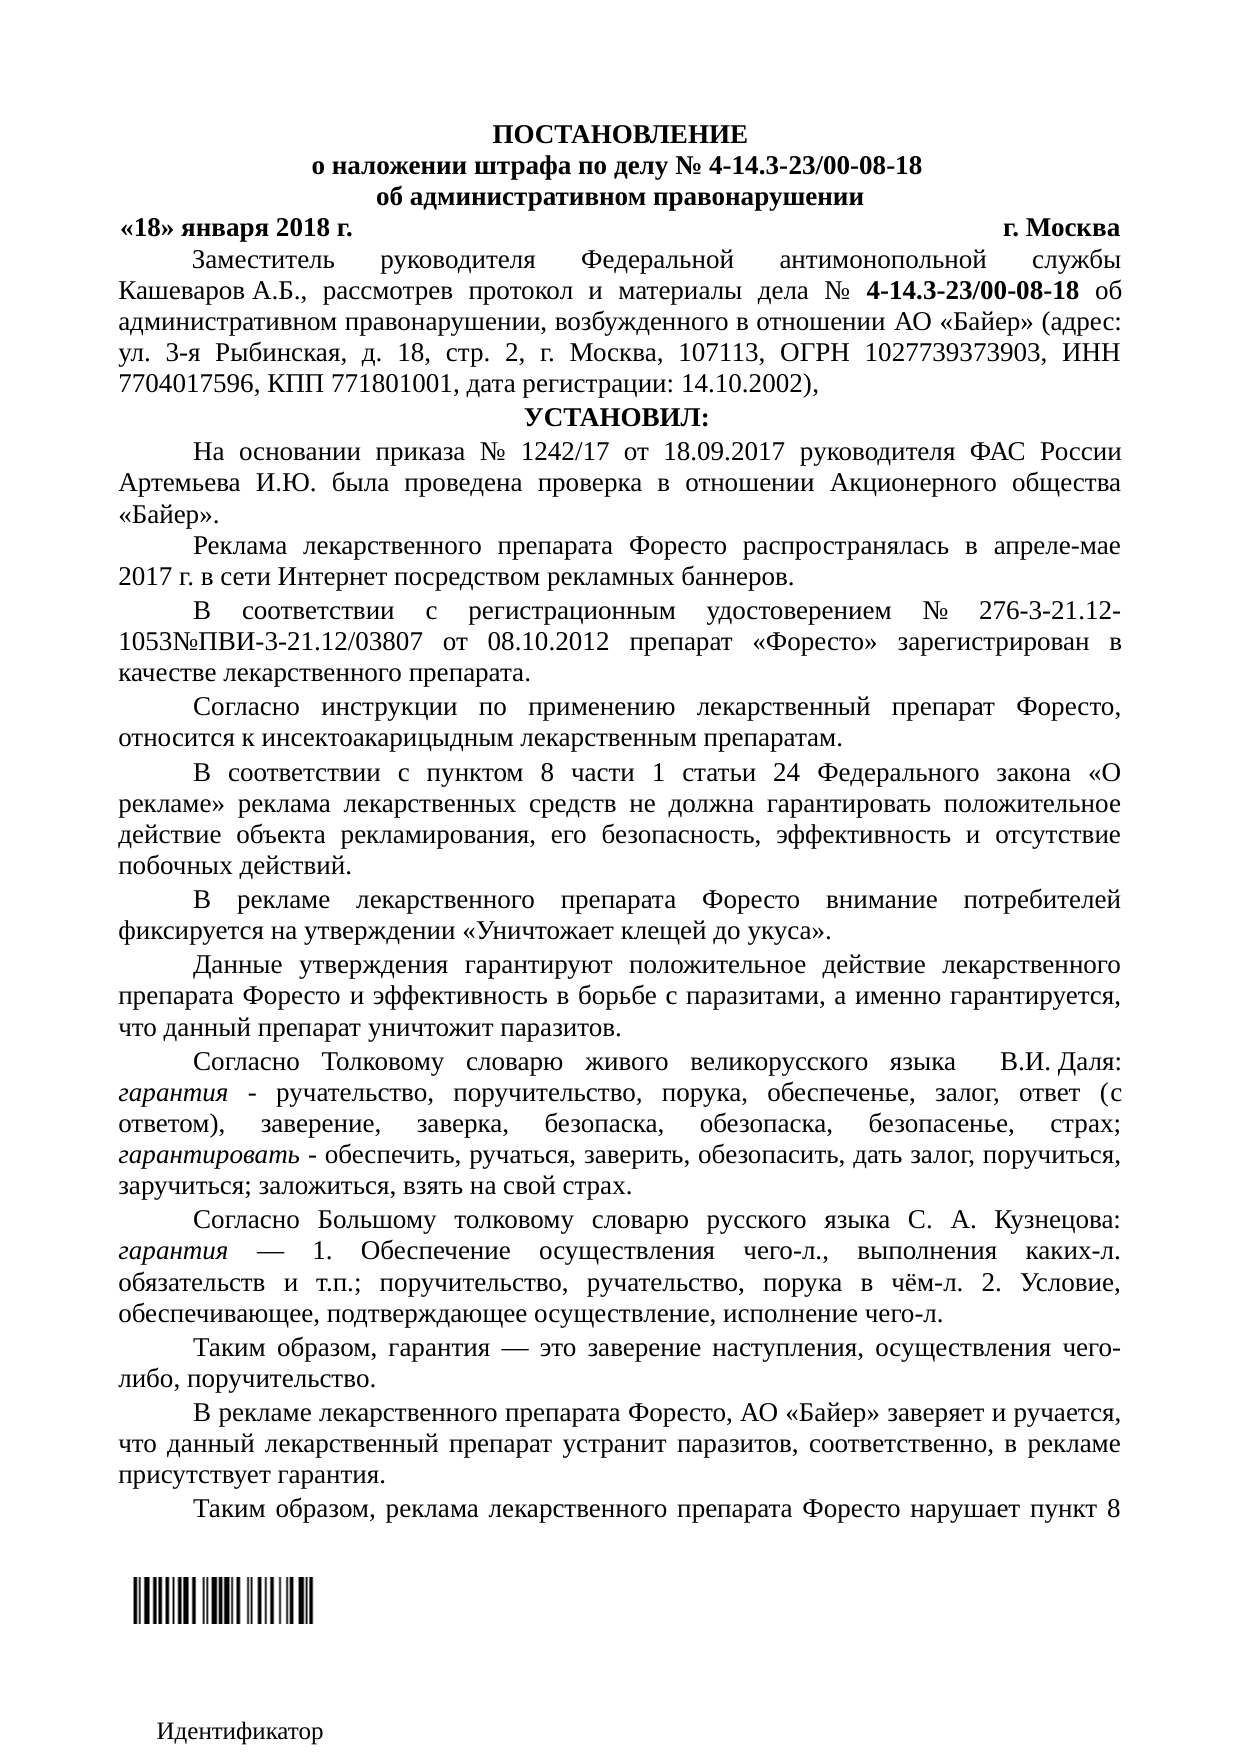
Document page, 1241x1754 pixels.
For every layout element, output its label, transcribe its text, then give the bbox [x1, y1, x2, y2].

text На основании приказа № 1242/17 от 18.09.2017 руководителя ФАС России Артемьева И.Ю. была проведена проверка в отношении Акционерного общества «Байер». [118, 435, 1122, 529]
picture [118, 1577, 331, 1624]
text ПОСТАНОВЛЕНИЕ [118, 118, 1122, 149]
text «18» января 2018 г. г. Москва [118, 212, 1122, 243]
text В рекламе лекарственного препарата Форесто внимание потребителей фиксируется на утверждении «Уничтожает клещей до укуса». [118, 883, 1122, 945]
text Согласно инструкции по применению лекарственный препарат Форесто, относится к инсектоакарицыдным лекарственным препаратам. [118, 690, 1122, 753]
text В рекламе лекарственного препарата Форесто, АО «Байер» заверяет и ручается, что данный лекарственный препарат устранит паразитов, соответственно, в рекламе присутствует гарантия. [118, 1396, 1122, 1489]
text Согласно Большому толковому словарю русского языка С. А. Кузнецова: гарантия — 1. Обеспечение осуществления чего-л., выполнения каких-л. обязательств и т.п.; поручительство, ручательство, порука в чём-л. 2. Условие, обеспечивающее, подтверждающее осуществление, исполнение чего-л. [118, 1203, 1122, 1328]
text об административном правонарушении [118, 180, 1122, 212]
text Таким образом, гарантия — это заверение наступления, осуществления чего- либо, поручительство. [118, 1331, 1122, 1393]
text Согласно Толковому словарю живого великорусского языка В.И. Даля: гарантия - ручательство, поручительство, порука, обеспеченье, залог, ответ (с ответом), заверение, заверка, безопаска, обезопаска, безопасенье, страх; гарантировать - обеспечить, ручаться, заверить, обезопасить, дать залог, поручиться, заручиться; заложиться, взять на свой страх. [118, 1045, 1122, 1200]
text В соответствии с пунктом 8 части 1 статьи 24 Федерального закона «О рекламе» реклама лекарственных средств не должна гарантировать положительное действие объекта рекламирования, его безопасность, эффективность и отсутствие побочных действий. [118, 756, 1122, 880]
text В соответствии с регистрационным удостоверением № 276-3-21.12-1053№ПВИ-3-21.12/03807 от 08.10.2012 препарат «Форесто» зарегистрирован в качестве лекарственного препарата. [118, 594, 1122, 687]
text Заместитель руководителя Федеральной антимонопольной службы Кашеваров А.Б., рассмотрев протокол и материалы дела № 4-14.3-23/00-08-18 об административном правонарушении, возбужденного в отношении АО «Байер» (адрес: ул. 3-я Рыбинская, д. 18, стр. 2, г. Москва, 107113, ОГРН 1027739373903, ИНН 7704017596, КПП 771801001, дата регистрации: 14.10.2002), [118, 243, 1122, 398]
text Реклама лекарственного препарата Форесто распространялась в апреле-мае 2017 г. в сети Интернет посредством рекламных баннеров. [118, 529, 1122, 591]
text УСТАНОВИЛ: [118, 401, 1122, 432]
text Таким образом, реклама лекарственного препарата Форесто нарушает пункт 8 [118, 1492, 1122, 1523]
text Данные утверждения гарантируют положительное действие лекарственного препарата Форесто и эффективность в борьбе с паразитами, а именно гарантируется, что данный препарат уничтожит паразитов. [118, 948, 1122, 1042]
text о наложении штрафа по делу № 4-14.3-23/00-08-18 [118, 149, 1122, 180]
